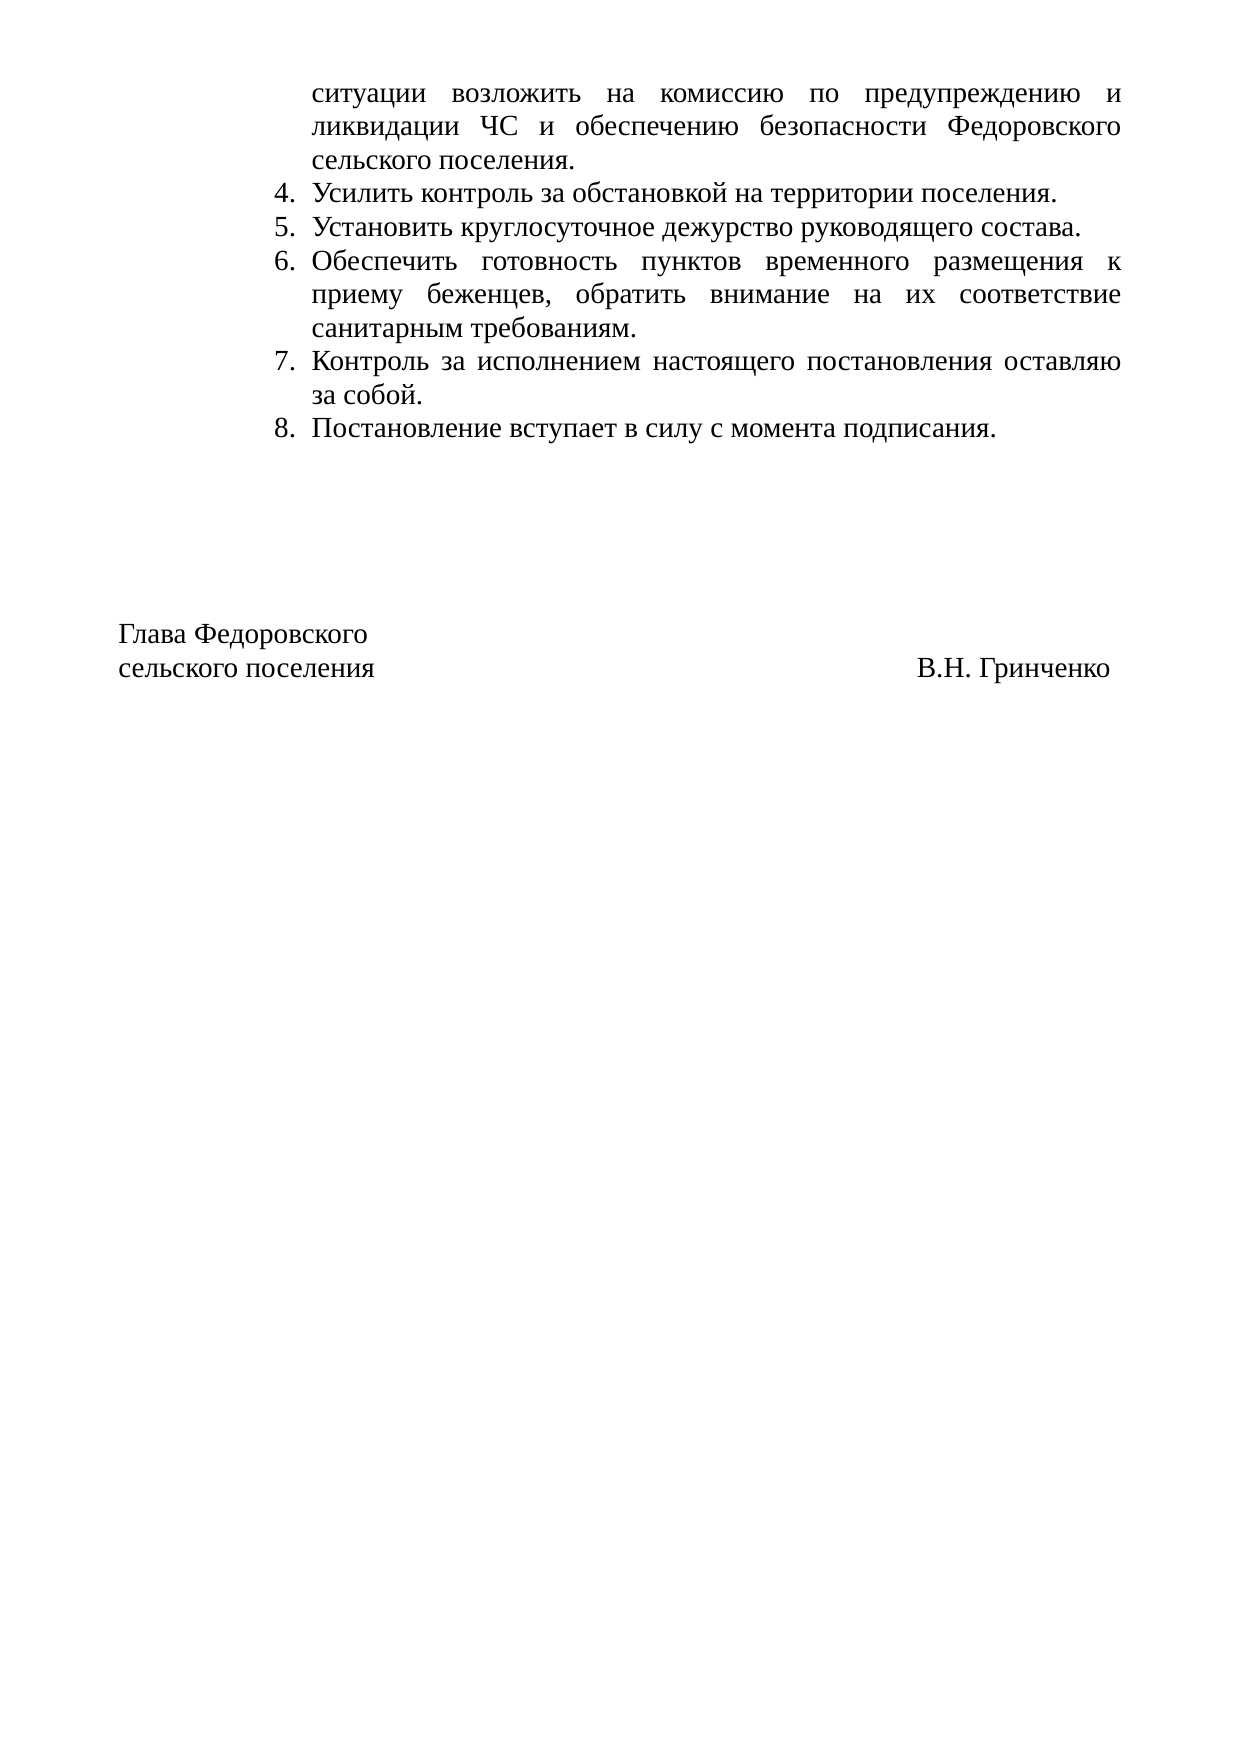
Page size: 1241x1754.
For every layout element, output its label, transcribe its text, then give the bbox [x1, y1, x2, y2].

list Установить круглосуточное дежурство руководящего состава. [274, 209, 1122, 243]
text сельского поселения В.Н. Гринченко [118, 650, 1122, 683]
list Усилить контроль за обстановкой на территории поселения. [274, 176, 1122, 209]
list Обеспечить готовность пунктов временного размещения к приему беженцев, обратить внимание на их соответствие санитарным требованиям. [274, 243, 1122, 343]
list Контроль за исполнением настоящего постановления оставляю за собой. [274, 343, 1122, 410]
text Глава Федоровского [118, 616, 1122, 650]
list Постановление вступает в силу с момента подписания. [274, 410, 1122, 444]
list ситуации возложить на комиссию по предупреждению и ликвидации ЧС и обеспечению безопасности Федоровского сельского поселения. [274, 75, 1122, 176]
